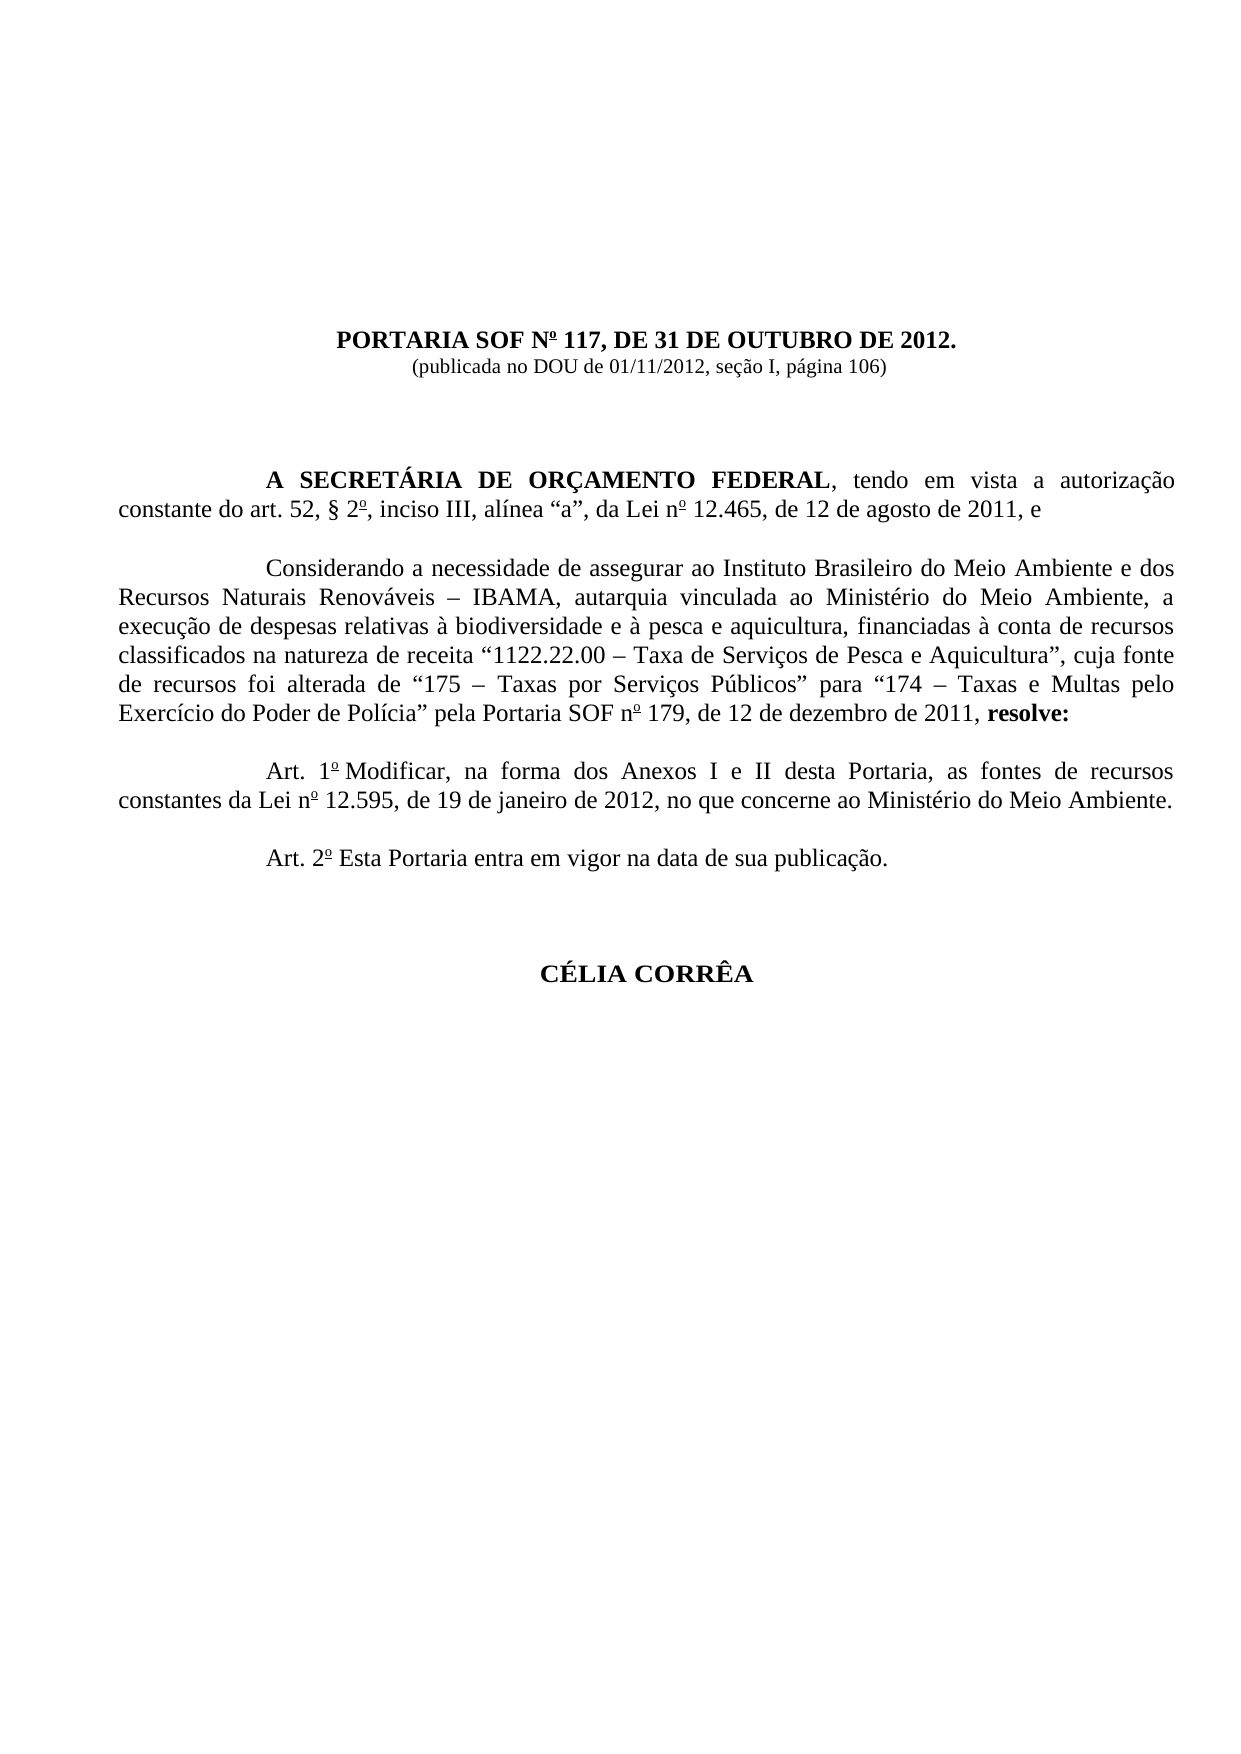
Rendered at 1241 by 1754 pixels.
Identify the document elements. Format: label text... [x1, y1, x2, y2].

text (publicada no DOU de 01/11/2012, seção I, página 106) [118, 354, 1181, 378]
text Art. 2o Esta Portaria entra em vigor na data de sua publicação. [118, 843, 1175, 872]
text Considerando a necessidade de assegurar ao Instituto Brasileiro do Meio Ambiente e dos Recursos Naturais Renováveis – IBAMA, autarquia vinculada ao Ministério do Meio Ambiente, a execução de despesas relativas à biodiversidade e à pesca e aquicultura, financiadas à conta de recursos classificados na natureza de receita “1122.22.00 – Taxa de Serviços de Pesca e Aquicultura”, cuja fonte de recursos foi alterada de “175 – Taxas por Serviços Públicos” para “174 – Taxas e Multas pelo Exercício do Poder de Polícia” pela Portaria SOF no 179, de 12 de dezembro de 2011, resolve: [118, 552, 1175, 727]
text Art. 1o Modificar, na forma dos Anexos I e II desta Portaria, as fontes de recursos constantes da Lei no 12.595, de 19 de janeiro de 2012, no que concerne ao Ministério do Meio Ambiente. [118, 756, 1175, 814]
subtitle CÉLIA CORRÊA [118, 959, 1175, 988]
text PORTARIA SOF No 117, DE 31 DE OUTUBRO DE 2012. [118, 325, 1175, 354]
text A SECRETÁRIA DE ORÇAMENTO FEDERAL, tendo em vista a autorização constante do art. 52, § 2o, inciso III, alínea “a”, da Lei no 12.465, de 12 de agosto de 2011, e [118, 465, 1175, 523]
